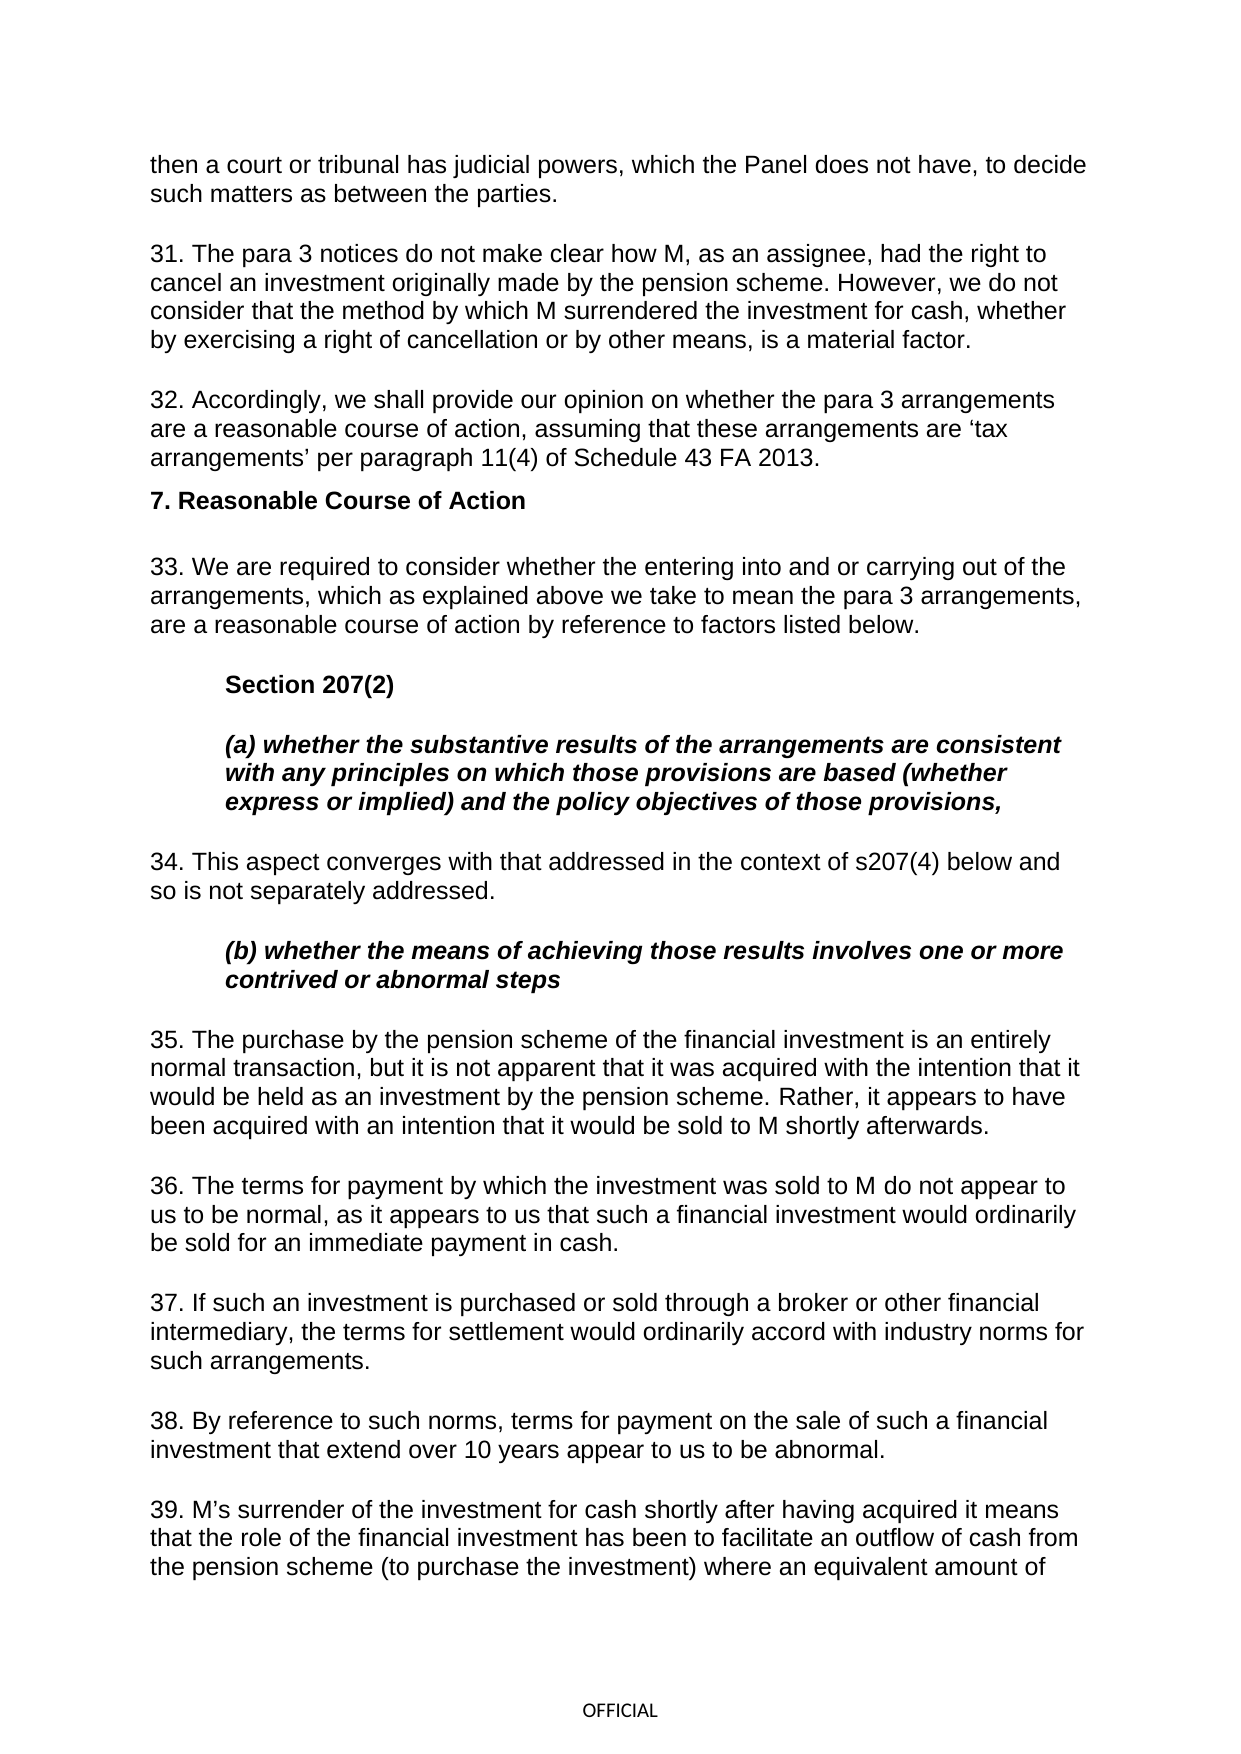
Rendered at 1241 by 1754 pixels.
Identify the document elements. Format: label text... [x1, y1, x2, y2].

text 39. M’s surrender of the investment for cash shortly after having acquired it means that the role of the financial investment has been to facilitate an outflow of cash from the pension scheme (to purchase the investment) where an equivalent amount of [150, 1494, 1090, 1581]
text 34. This aspect converges with that addressed in the context of s207(4) below and so is not separately addressed. [150, 847, 1090, 904]
subtitle 7. Reasonable Course of Action [150, 486, 1090, 514]
text (b) whether the means of achieving those results involves one or more contrived or abnormal steps [225, 936, 1090, 993]
text Section 207(2) [150, 669, 1090, 698]
text 37. If such an investment is purchased or sold through a broker or other financial intermediary, the terms for settlement would ordinarily accord with industry norms for such arrangements. [150, 1288, 1090, 1374]
text 38. By reference to such norms, terms for payment on the sale of such a financial investment that extend over 10 years appear to us to be abnormal. [150, 1406, 1090, 1463]
text 31. The para 3 notices do not make clear how M, as an assignee, had the right to cancel an investment originally made by the pension scheme. However, we do not consider that the method by which M surrendered the investment for cash, whether by exercising a right of cancellation or by other means, is a material factor. [150, 239, 1090, 354]
text then a court or tribunal has judicial powers, which the Panel does not have, to decide such matters as between the parties. [150, 150, 1090, 207]
text (a) whether the substantive results of the arrangements are consistent with any principles on which those provisions are based (whether express or implied) and the policy objectives of those provisions, [225, 729, 1090, 816]
text 35. The purchase by the pension scheme of the financial investment is an entirely normal transaction, but it is not apparent that it was acquired with the intention that it would be held as an investment by the pension scheme. Rather, it appears to have been acquired with an intention that it would be sold to M shortly afterwards. [150, 1024, 1090, 1139]
text 33. We are required to consider whether the entering into and or carrying out of the arrangements, which as explained above we take to mean the para 3 arrangements, are a reasonable course of action by reference to factors listed below. [150, 552, 1090, 638]
text 36. The terms for payment by which the investment was sold to M do not appear to us to be normal, as it appears to us that such a financial investment would ordinarily be sold for an immediate payment in cash. [150, 1171, 1090, 1257]
text 32. Accordingly, we shall provide our opinion on whether the para 3 arrangements are a reasonable course of action, assuming that these arrangements are ‘tax arrangements’ per paragraph 11(4) of Schedule 43 FA 2013. [150, 385, 1090, 471]
